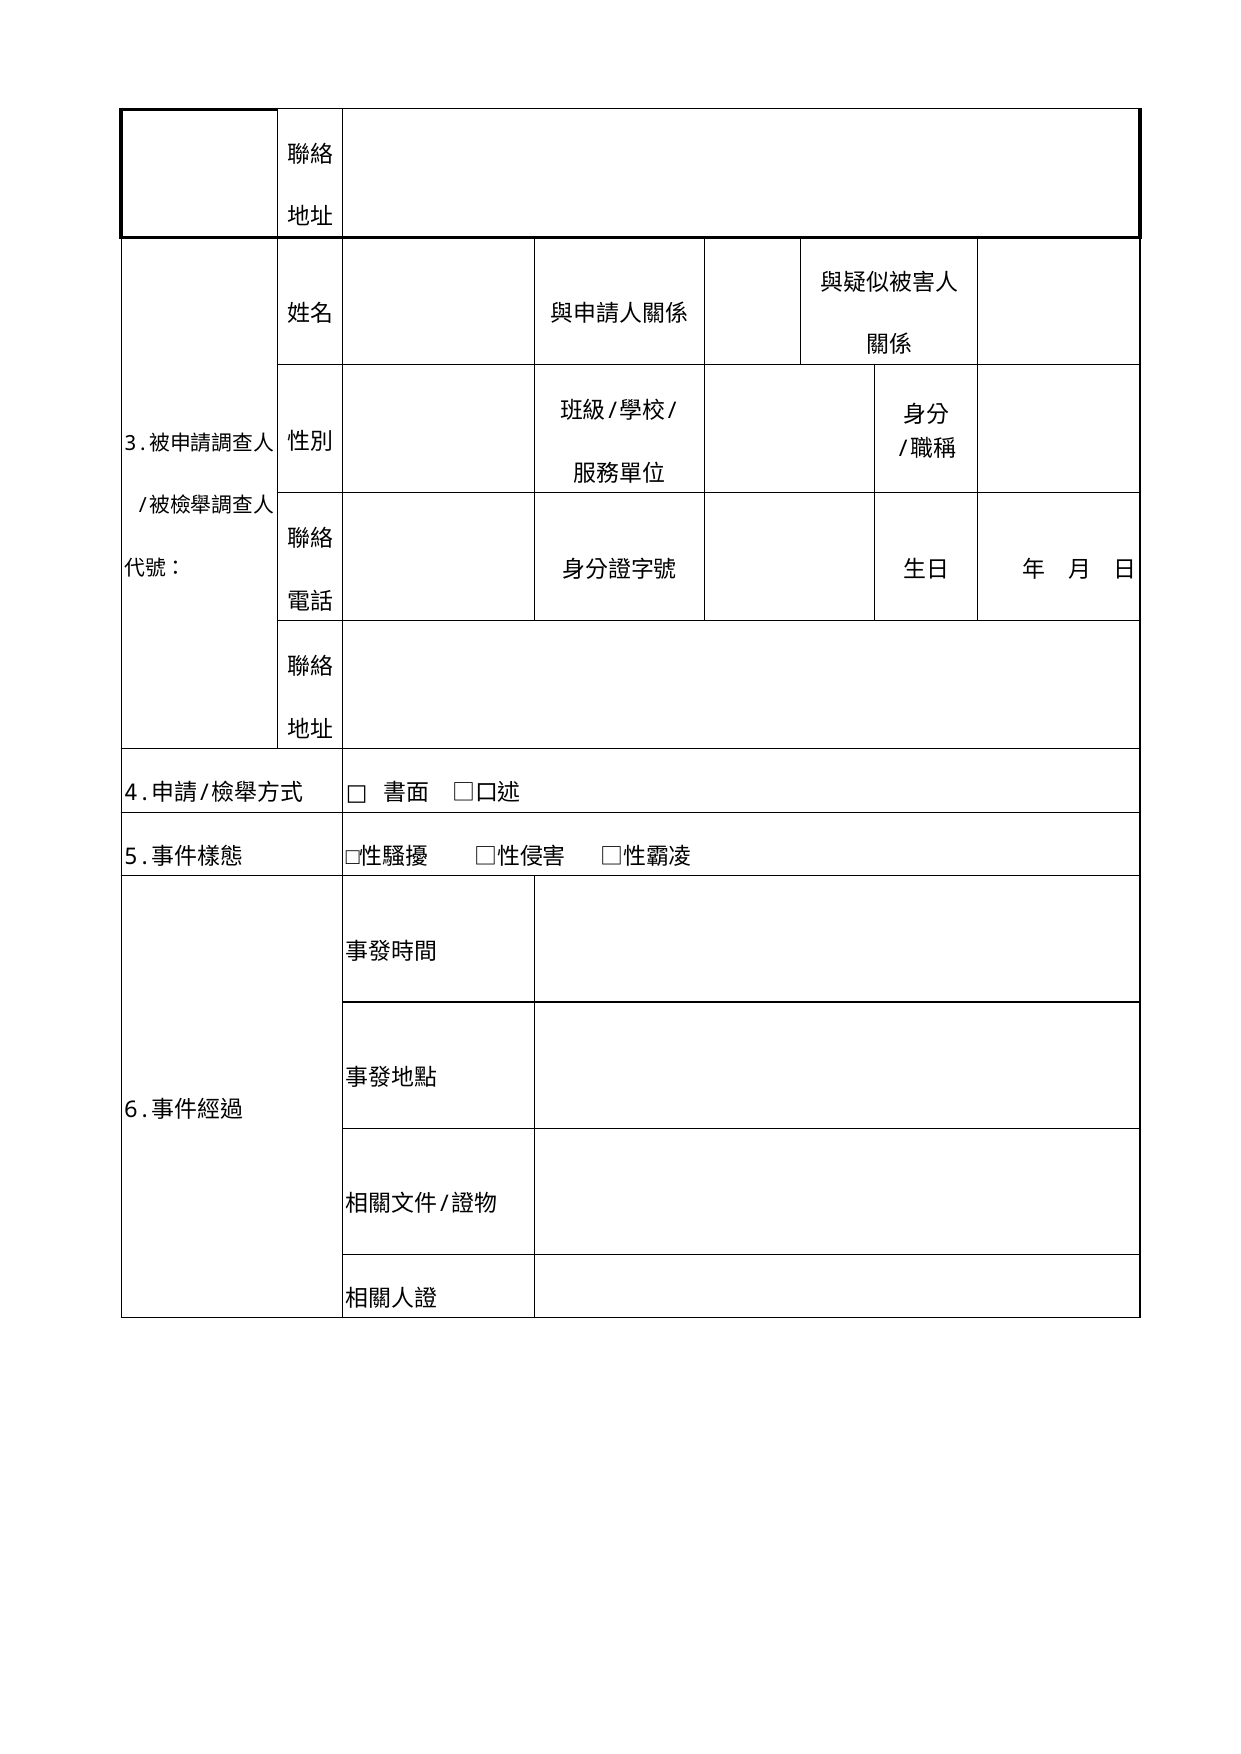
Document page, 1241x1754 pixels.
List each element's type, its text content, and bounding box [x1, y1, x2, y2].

table_cell [343, 239, 534, 364]
table_cell [535, 876, 1139, 1001]
table_cell [535, 1129, 1139, 1253]
table_cell 書面 □口述 [343, 749, 1139, 812]
table_cell 事發時間 [343, 876, 534, 1001]
table_cell [535, 1255, 1139, 1317]
table_cell 5.事件樣態 [122, 813, 342, 875]
table_cell [705, 239, 800, 364]
table_cell 性別 [278, 365, 342, 492]
table_cell 姓名 [278, 239, 342, 364]
table_cell 班級/學校/ 服務單位 [535, 365, 704, 492]
table_cell 4.申請/檢舉方式 [122, 749, 342, 812]
table_cell 3.被申請調查人 /被檢舉調查人 代號： [122, 239, 277, 748]
table_cell 身分 /職稱 [875, 365, 977, 492]
table_cell [978, 365, 1139, 492]
table_cell 聯絡地址 [278, 621, 342, 748]
table_cell 身分證字號 [535, 493, 704, 620]
table_cell □性騷擾 □性侵害 □性霸凌 [343, 813, 1139, 875]
table_cell [343, 493, 534, 620]
table_cell 與疑似被害人 關係 [801, 239, 977, 364]
table_cell 相關文件/證物 [343, 1129, 534, 1253]
table_cell [705, 365, 874, 492]
table_cell 事發地點 [343, 1003, 534, 1127]
table_cell 與申請人關係 [535, 239, 704, 364]
table_cell [343, 365, 534, 492]
table_cell 聯絡電話 [278, 493, 342, 620]
table_cell 年 月 日 [978, 493, 1139, 620]
table_cell 6.事件經過 [122, 876, 342, 1317]
table_cell 相關人證 [343, 1255, 534, 1317]
table_cell [705, 493, 874, 620]
table_cell [123, 111, 277, 236]
table_cell [343, 109, 1138, 236]
table_cell 聯絡地址 [278, 109, 342, 236]
table_cell 生日 [875, 493, 977, 620]
table_cell [343, 621, 1139, 748]
table_cell [535, 1003, 1139, 1127]
table_cell [978, 239, 1139, 364]
